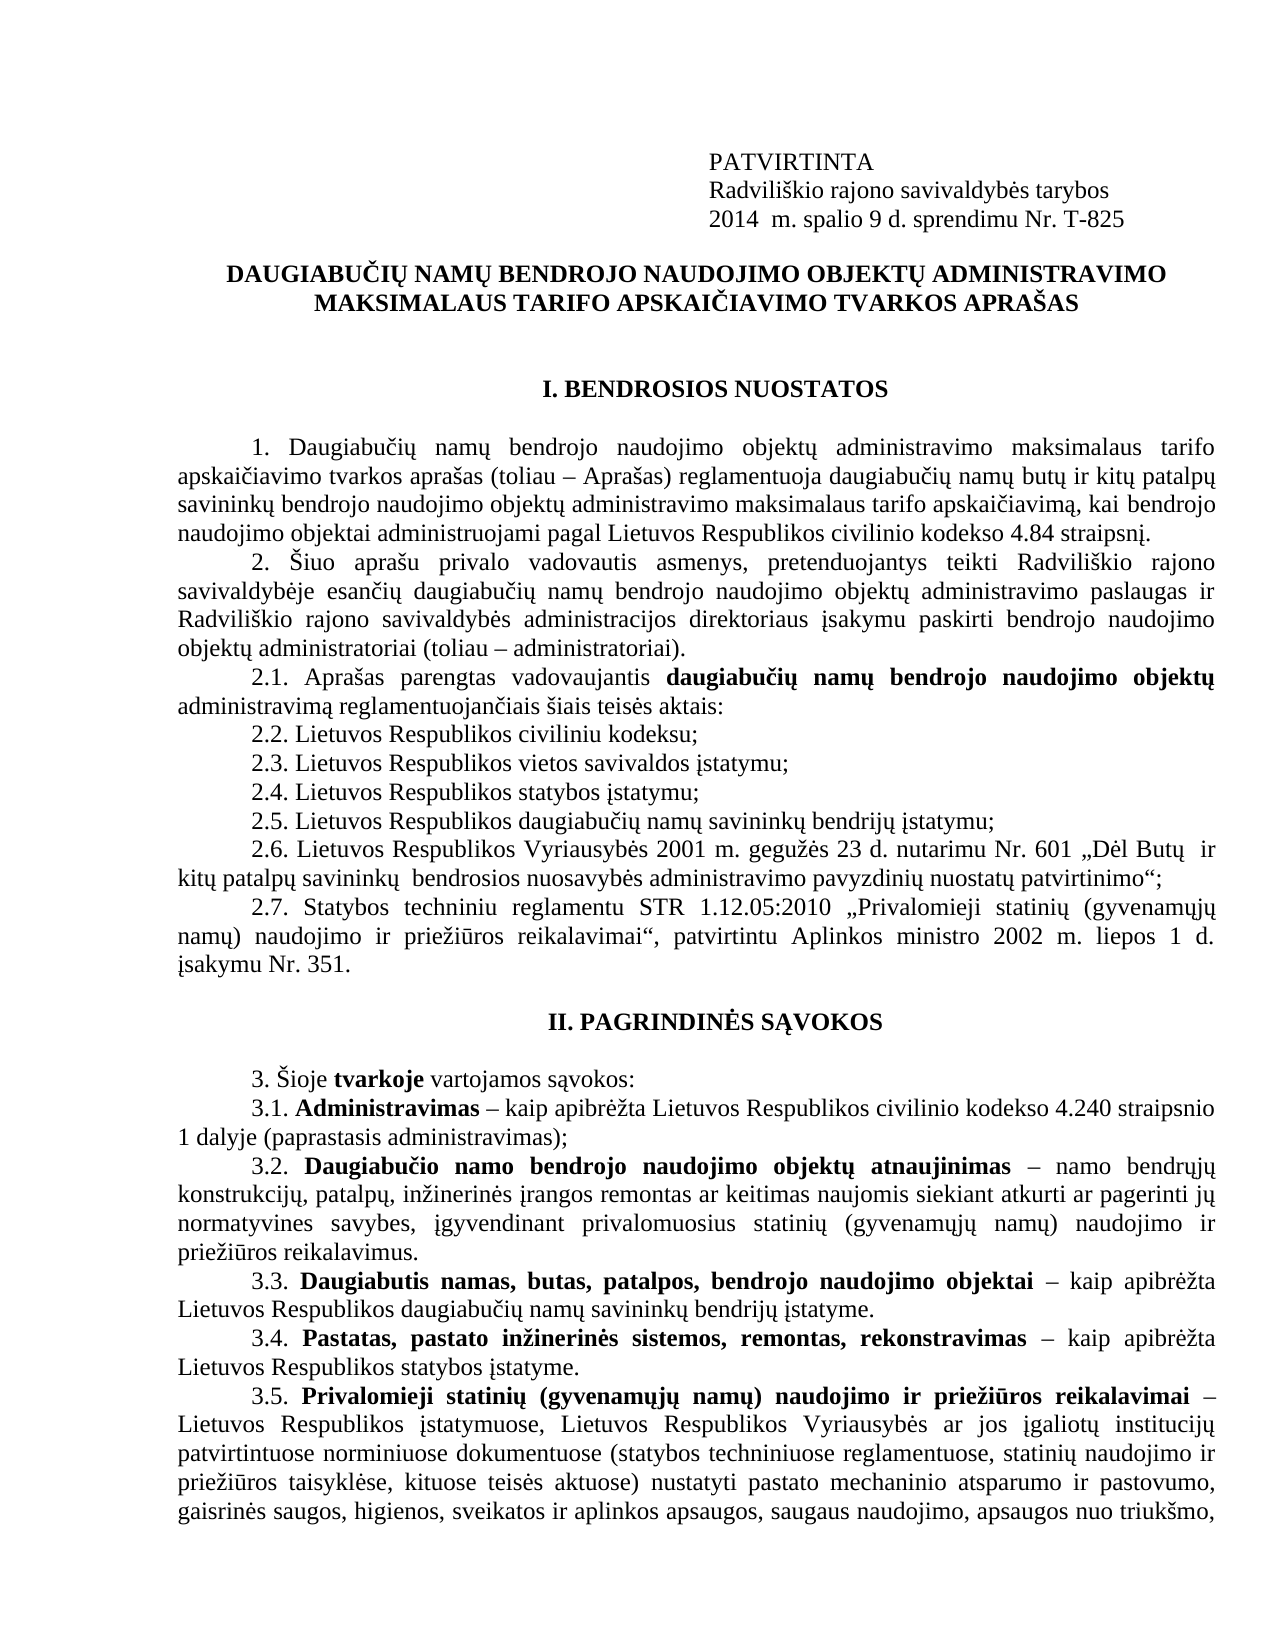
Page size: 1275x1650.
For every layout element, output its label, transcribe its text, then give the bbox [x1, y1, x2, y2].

text 3.3. Daugiabutis namas, butas, patalpos, bendrojo naudojimo objektai – kaip apibrėžta Lietuvos Respublikos daugiabučių namų savininkų bendrijų įstatyme. [177, 1266, 1216, 1323]
text 2.6. Lietuvos Respublikos Vyriausybės 2001 m. gegužės 23 d. nutarimu Nr. 601 „Dėl Butų ir kitų patalpų savininkų bendrosios nuosavybės administravimo pavyzdinių nuostatų patvirtinimo“; [177, 834, 1216, 892]
text 2.2. Lietuvos Respublikos civiliniu kodeksu; [251, 719, 1216, 748]
text 2014 m. spalio 9 d. sprendimu Nr. T-825 [709, 204, 1216, 233]
text 2.7. Statybos techniniu reglamentu STR 1.12.05:2010 „Privalomieji statinių (gyvenamųjų namų) naudojimo ir priežiūros reikalavimai“, patvirtintu Aplinkos ministro 2002 m. liepos 1 d. įsakymu Nr. 351. [177, 892, 1216, 978]
text 3.4. Pastatas, pastato inžinerinės sistemos, remontas, rekonstravimas – kaip apibrėžta Lietuvos Respublikos statybos įstatyme. [177, 1323, 1216, 1381]
text 2.1. Aprašas parengtas vadovaujantis daugiabučių namų bendrojo naudojimo objektų administravimą reglamentuojančiais šiais teisės aktais: [177, 662, 1216, 719]
text I. BENDROSIOS NUOSTATOS [215, 374, 1216, 403]
text 3.1. Administravimas – kaip apibrėžta Lietuvos Respublikos civilinio kodekso 4.240 straipsnio 1 dalyje (paprastasis administravimas); [177, 1093, 1216, 1151]
text 2.5. Lietuvos Respublikos daugiabučių namų savininkų bendrijų įstatymu; [177, 806, 1216, 834]
text 3. Šioje tvarkoje vartojamos sąvokos: [177, 1064, 1216, 1093]
text II. PAGRINDINĖS SĄVOKOS [215, 1007, 1216, 1036]
text 3.2. Daugiabučio namo bendrojo naudojimo objektų atnaujinimas – namo bendrųjų konstrukcijų, patalpų, inžinerinės įrangos remontas ar keitimas naujomis siekiant atkurti ar pagerinti jų normatyvines savybes, įgyvendinant privalomuosius statinių (gyvenamųjų namų) naudojimo ir priežiūros reikalavimus. [177, 1151, 1216, 1266]
text PATVIRTINTA [177, 147, 1216, 176]
text DAUGIABUČIŲ NAMŲ BENDROjo naudojimo objektų ADMINISTRAVIMO maksimalaus TARIFo APSKAIČIAVIMO tvarkos aprašas [177, 259, 1216, 317]
text 2.3. Lietuvos Respublikos vietos savivaldos įstatymu; [177, 748, 1216, 777]
text 2. Šiuo aprašu privalo vadovautis asmenys, pretenduojantys teikti Radviliškio rajono savivaldybėje esančių daugiabučių namų bendrojo naudojimo objektų administravimo paslaugas ir Radviliškio rajono savivaldybės administracijos direktoriaus įsakymu paskirti bendrojo naudojimo objektų administratoriai (toliau – administratoriai). [177, 547, 1216, 662]
text Radviliškio rajono savivaldybės tarybos [709, 176, 1216, 204]
text 1. Daugiabučių namų bendrojo naudojimo objektų administravimo maksimalaus tarifo apskaičiavimo tvarkos aprašas (toliau – Aprašas) reglamentuoja daugiabučių namų butų ir kitų patalpų savininkų bendrojo naudojimo objektų administravimo maksimalaus tarifo apskaičiavimą, kai bendrojo naudojimo objektai administruojami pagal Lietuvos Respublikos civilinio kodekso 4.84 straipsnį. [177, 432, 1216, 547]
text 2.4. Lietuvos Respublikos statybos įstatymu; [177, 777, 1216, 806]
text 3.5. Privalomieji statinių (gyvenamųjų namų) naudojimo ir priežiūros reikalavimai – Lietuvos Respublikos įstatymuose, Lietuvos Respublikos Vyriausybės ar jos įgaliotų institucijų patvirtintuose norminiuose dokumentuose (statybos techniniuose reglamentuose, statinių naudojimo ir priežiūros taisyklėse, kituose teisės aktuose) nustatyti pastato mechaninio atsparumo ir pastovumo, gaisrinės saugos, higienos, sveikatos ir aplinkos apsaugos, saugaus naudojimo, apsaugos nuo triukšmo, [177, 1381, 1216, 1524]
